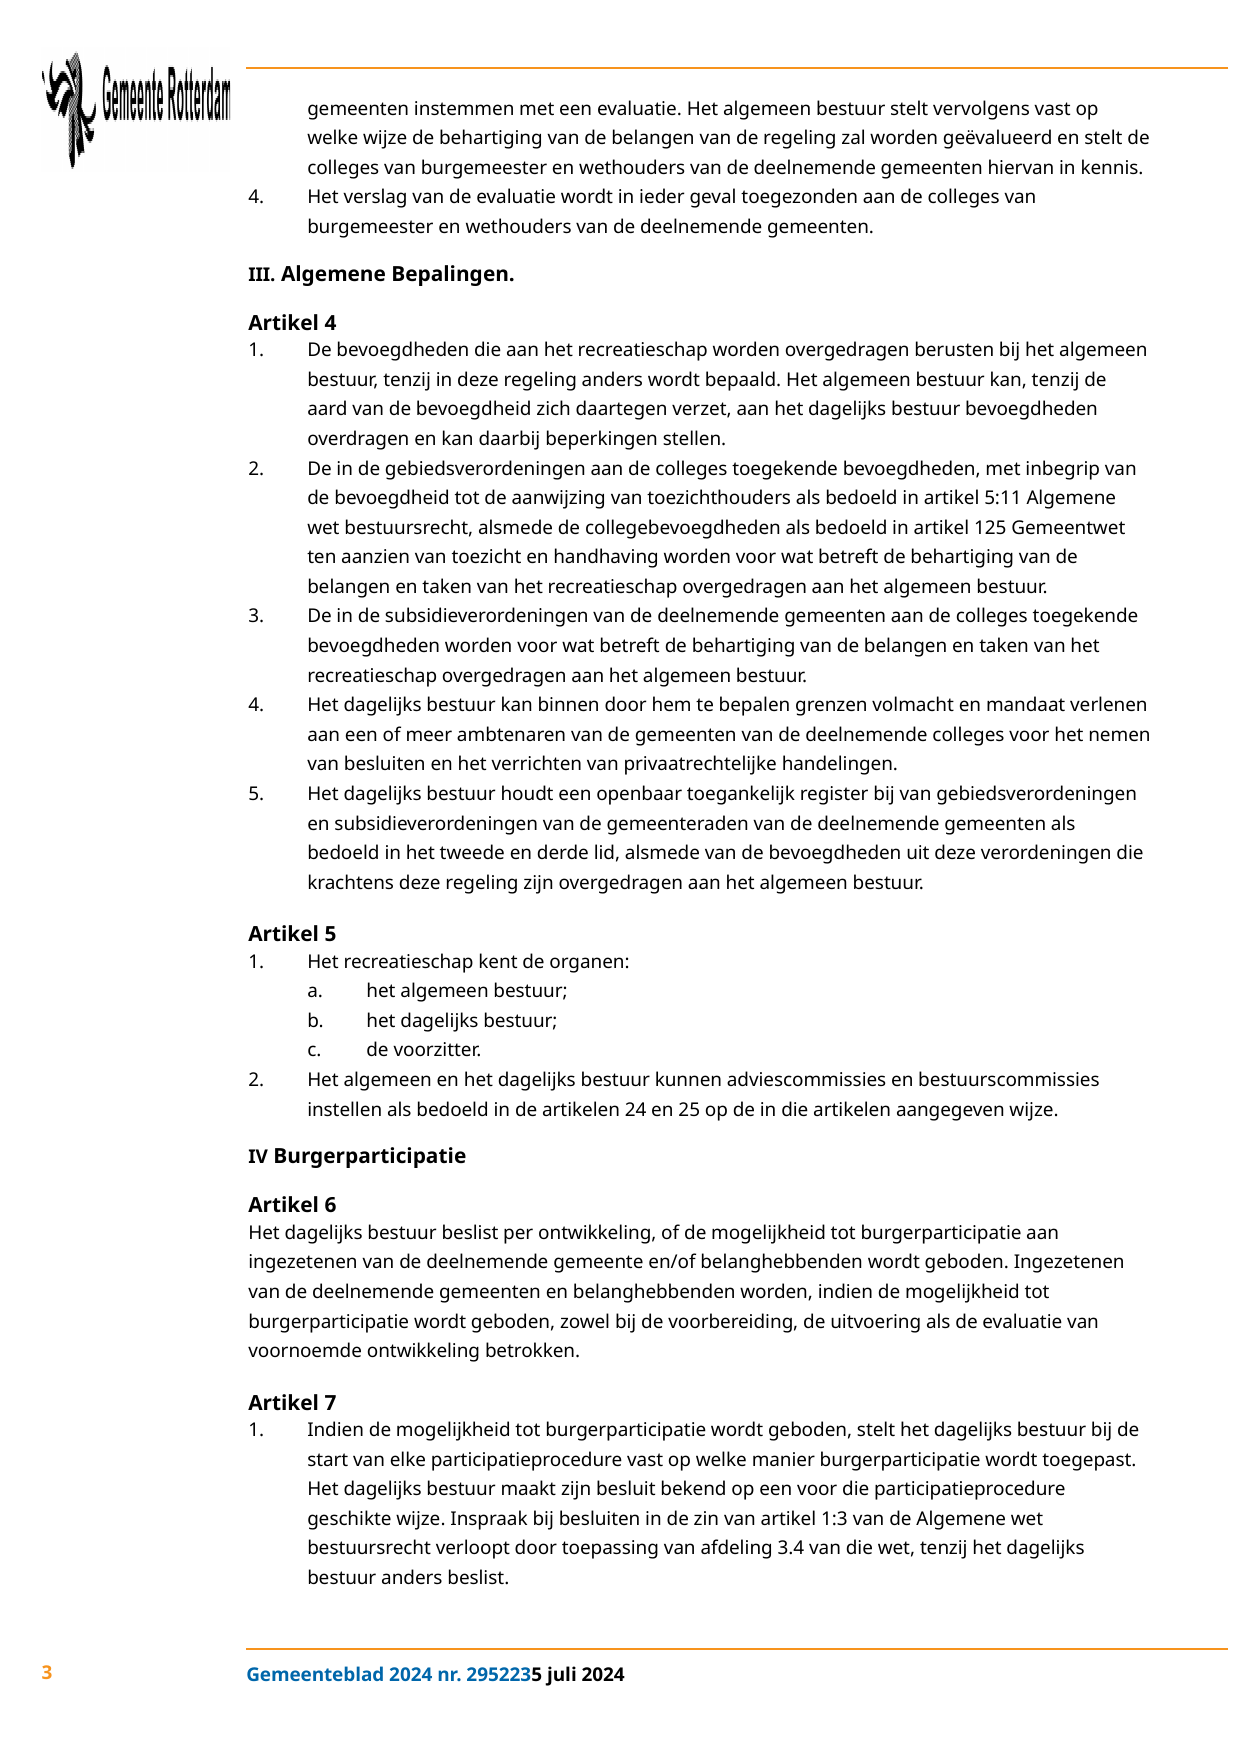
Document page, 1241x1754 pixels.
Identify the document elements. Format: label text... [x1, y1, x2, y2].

list Het dagelijks bestuur houdt een openbaar toegankelijk register bij van gebiedsverordeningen en subsidieverordeningen van de gemeenteraden van de deelnemende gemeenten als bedoeld in het tweede en derde lid, alsmede van de bevoegdheden uit deze verordeningen die krachtens deze regeling zijn overgedragen aan het algemeen bestuur. [248, 780, 1152, 895]
list Het algemeen en het dagelijks bestuur kunnen adviescommissies en bestuurscommissies instellen als bedoeld in de artikelen 24 en 25 op de in die artikelen aangegeven wijze. [248, 1066, 1152, 1121]
text Artikel 7 [248, 1388, 1152, 1416]
text Artikel 6 [248, 1191, 1152, 1219]
text Artikel 5 [248, 919, 1152, 948]
list De in de gebiedsverordeningen aan de colleges toegekende bevoegdheden, met inbegrip van de bevoegdheid tot de aanwijzing van toezichthouders als bedoeld in artikel 5:11 Algemene wet bestuursrecht, alsmede de collegebevoegdheden als bedoeld in artikel 125 Gemeentwet ten aanzien van toezicht en handhaving worden voor wat betreft de behartiging van de belangen en taken van het recreatieschap overgedragen aan het algemeen bestuur. [248, 455, 1152, 599]
list Het verslag van de evaluatie wordt in ieder geval toegezonden aan de colleges van burgemeester en wethouders van de deelnemende gemeenten. [248, 183, 1152, 239]
list Het recreatieschap kent de organen: [248, 948, 1152, 973]
list het algemeen bestuur; [307, 977, 1152, 1003]
picture [41, 47, 231, 172]
text III. Algemene Bepalingen. [248, 259, 1152, 287]
list De in de subsidieverordeningen van de deelnemende gemeenten aan de colleges toegekende bevoegdheden worden voor wat betreft de behartiging van de belangen en taken van het recreatieschap overgedragen aan het algemeen bestuur. [248, 603, 1152, 688]
list gemeenten instemmen met een evaluatie. Het algemeen bestuur stelt vervolgens vast op welke wijze de behartiging van de belangen van de regeling zal worden geëvalueerd en stelt de colleges van burgemeester en wethouders van de deelnemende gemeenten hiervan in kennis. [248, 95, 1152, 180]
text Artikel 4 [248, 308, 1152, 336]
text IV Burgerparticipatie [248, 1141, 1152, 1170]
list De bevoegdheden die aan het recreatieschap worden overgedragen berusten bij het algemeen bestuur, tenzij in deze regeling anders wordt bepaald. Het algemeen bestuur kan, tenzij de aard van de bevoegdheid zich daartegen verzet, aan het dagelijks bestuur bevoegdheden overdragen en kan daarbij beperkingen stellen. [248, 336, 1152, 451]
list de voorzitter. [307, 1037, 1152, 1062]
list Indien de mogelijkheid tot burgerparticipatie wordt geboden, stelt het dagelijks bestuur bij de start van elke participatieprocedure vast op welke manier burgerparticipatie wordt toegepast. Het dagelijks bestuur maakt zijn besluit bekend op een voor die participatieprocedure geschikte wijze. Inspraak bij besluiten in de zin van artikel 1:3 van de Algemene wet bestuursrecht verloopt door toepassing van afdeling 3.4 van die wet, tenzij het dagelijks bestuur anders beslist. [248, 1416, 1152, 1590]
list het dagelijks bestuur; [307, 1007, 1152, 1033]
text Het dagelijks bestuur beslist per ontwikkeling, of de mogelijkheid tot burgerparticipatie aan ingezetenen van de deelnemende gemeente en/of belanghebbenden wordt geboden. Ingezetenen van de deelnemende gemeenten en belanghebbenden worden, indien de mogelijkheid tot burgerparticipatie wordt geboden, zowel bij de voorbereiding, de uitvoering als de evaluatie van voornoemde ontwikkeling betrokken. [248, 1219, 1152, 1363]
list Het dagelijks bestuur kan binnen door hem te bepalen grenzen volmacht en mandaat verlenen aan een of meer ambtenaren van de gemeenten van de deelnemende colleges voor het nemen van besluiten en het verrichten van privaatrechtelijke handelingen. [248, 691, 1152, 776]
